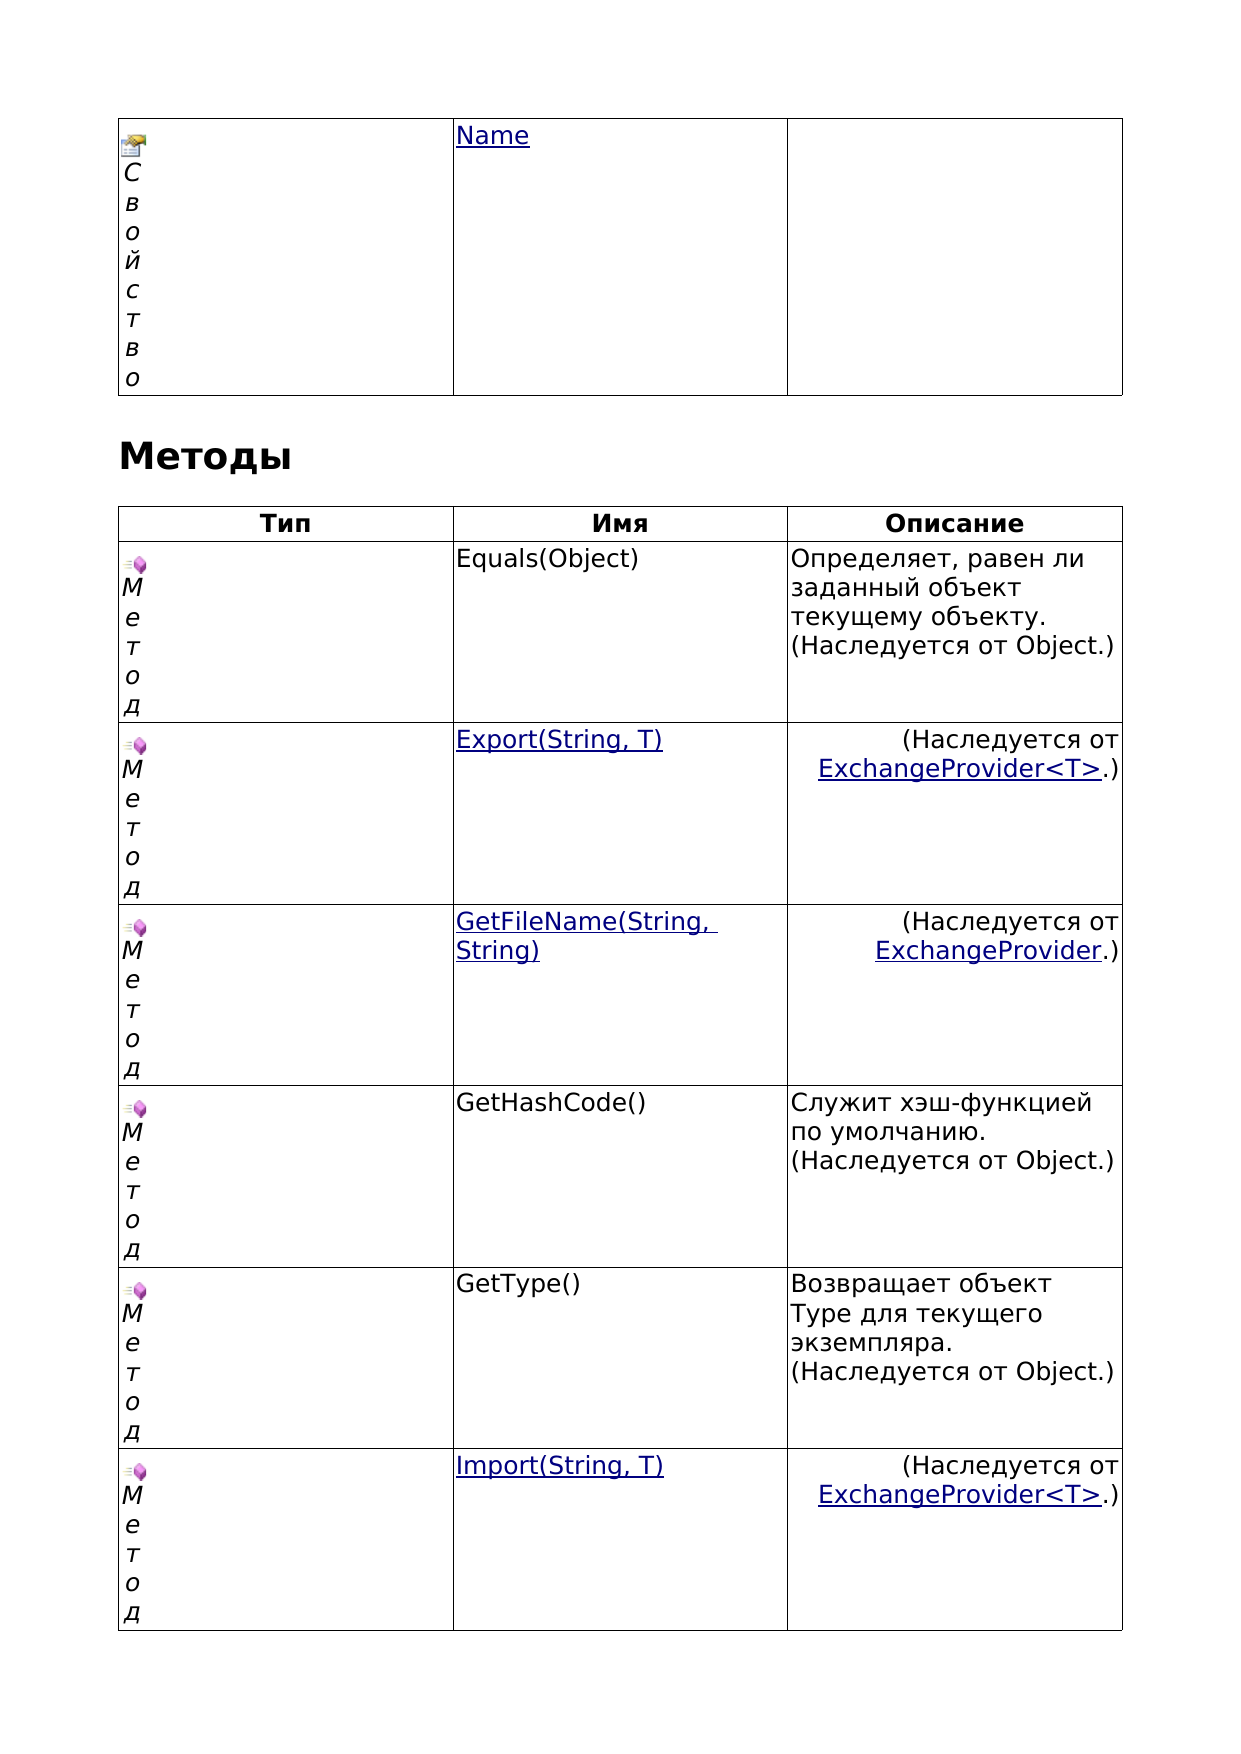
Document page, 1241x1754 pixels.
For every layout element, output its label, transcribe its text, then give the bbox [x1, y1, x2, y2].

subtitle Методы [118, 435, 1122, 478]
table_cell GetType() [454, 1268, 787, 1448]
picture [121, 919, 147, 937]
table_cell (Наследуется от ExchangeProvider.) [788, 905, 1122, 1085]
table_cell Служит хэш-функцией по умолчанию. (Наследуется от Object.) [788, 1086, 1122, 1267]
picture [121, 556, 147, 574]
picture [121, 1100, 147, 1118]
table_cell [119, 1268, 453, 1448]
table_cell Определяет, равен ли заданный объект текущему объекту. (Наследуется от Object.) [788, 542, 1122, 722]
table_cell Name [454, 119, 787, 395]
table_cell (Наследуется от ExchangeProvider<T>.) [788, 723, 1122, 904]
table_cell Import(String, T) [454, 1449, 787, 1629]
picture [121, 133, 147, 159]
table_cell [119, 1086, 453, 1267]
table_cell GetHashCode() [454, 1086, 787, 1267]
table_cell [119, 542, 453, 722]
table_cell [119, 905, 453, 1085]
table_header Тип [119, 507, 453, 541]
table_cell [788, 119, 1122, 395]
picture [121, 1463, 147, 1481]
table_cell Export(String, T) [454, 723, 787, 904]
table_cell Equals(Object) [454, 542, 787, 722]
table_header Описание [788, 507, 1122, 541]
table_cell GetFileName(String, String) [454, 905, 787, 1085]
table_cell [119, 119, 453, 395]
table_cell [119, 723, 453, 904]
picture [121, 737, 147, 755]
table_cell Возвращает объект Type для текущего экземпляра. (Наследуется от Object.) [788, 1268, 1122, 1448]
picture [121, 1282, 147, 1300]
table_cell [119, 1449, 453, 1629]
table_header Имя [454, 507, 787, 541]
table_cell (Наследуется от ExchangeProvider<T>.) [788, 1449, 1122, 1629]
